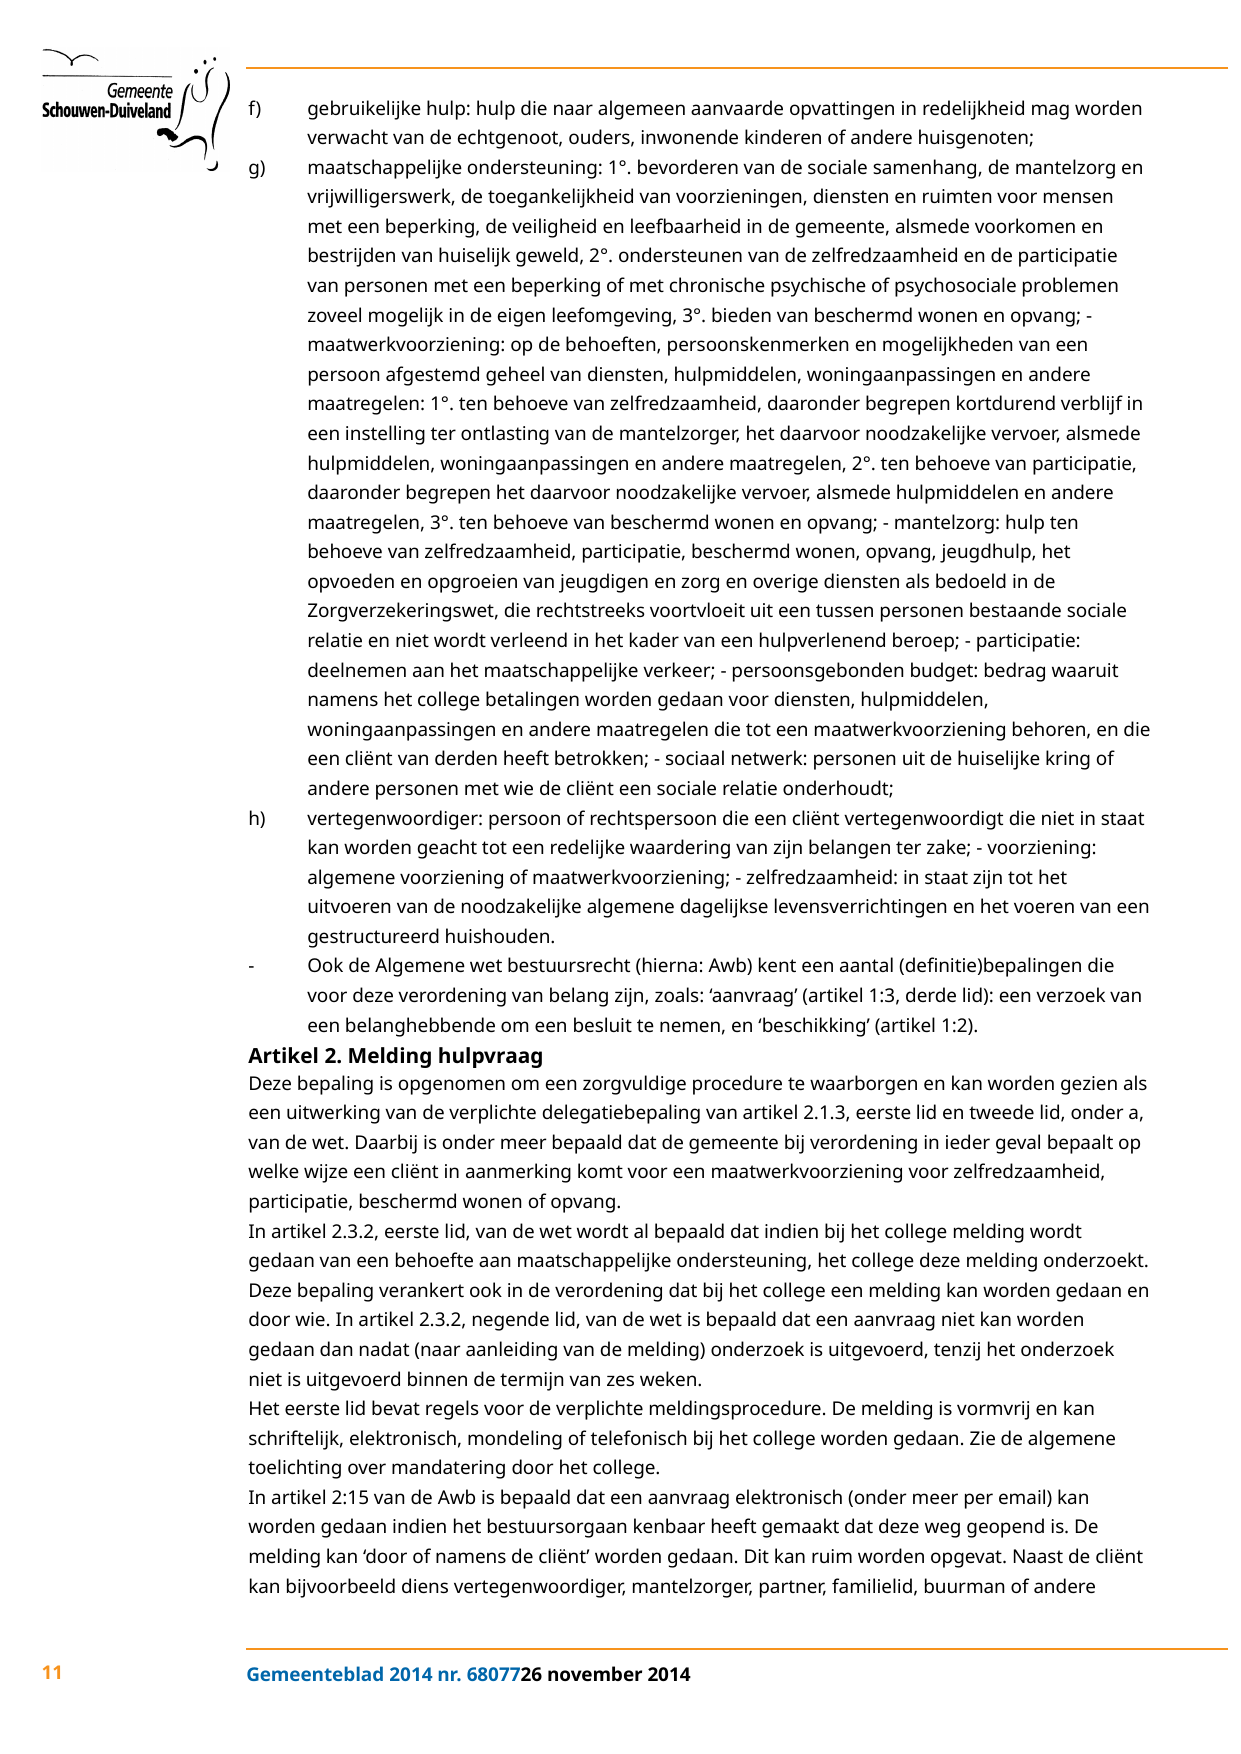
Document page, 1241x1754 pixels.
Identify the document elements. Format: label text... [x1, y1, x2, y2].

picture [41, 47, 231, 172]
text In artikel 2:15 van de Awb is bepaald dat een aanvraag elektronisch (onder meer per email) kan worden gedaan indien het bestuursorgaan kenbaar heeft gemaakt dat deze weg geopend is. De melding kan ‘door of namens de cliënt’ worden gedaan. Dit kan ruim worden opgevat. Naast de cliënt kan bijvoorbeeld diens vertegenwoordiger, mantelzorger, partner, familielid, buurman of andere [248, 1484, 1152, 1598]
text Artikel 2. Melding hulpvraag [248, 1041, 1152, 1070]
list Ook de Algemene wet bestuursrecht (hierna: Awb) kent een aantal (definitie)bepalingen die voor deze verordening van belang zijn, zoals: ‘aanvraag’ (artikel 1:3, derde lid): een verzoek van een belanghebbende om een besluit te nemen, en ‘beschikking’ (artikel 1:2). [248, 953, 1152, 1038]
list maatschappelijke ondersteuning: 1°. bevorderen van de sociale samenhang, de mantelzorg en vrijwilligerswerk, de toegankelijkheid van voorzieningen, diensten en ruimten voor mensen met een beperking, de veiligheid en leefbaarheid in de gemeente, alsmede voorkomen en bestrijden van huiselijk geweld, 2°. ondersteunen van de zelfredzaamheid en de participatie van personen met een beperking of met chronische psychische of psychosociale problemen zoveel mogelijk in de eigen leefomgeving, 3°. bieden van beschermd wonen en opvang; - maatwerkvoorziening: op de behoeften, persoonskenmerken en mogelijkheden van een persoon afgestemd geheel van diensten, hulpmiddelen, woningaanpassingen en andere maatregelen: 1°. ten behoeve van zelfredzaamheid, daaronder begrepen kortdurend verblijf in een instelling ter ontlasting van de mantelzorger, het daarvoor noodzakelijke vervoer, alsmede hulpmiddelen, woningaanpassingen en andere maatregelen, 2°. ten behoeve van participatie, daaronder begrepen het daarvoor noodzakelijke vervoer, alsmede hulpmiddelen en andere maatregelen, 3°. ten behoeve van beschermd wonen en opvang; - mantelzorg: hulp ten behoeve van zelfredzaamheid, participatie, beschermd wonen, opvang, jeugdhulp, het opvoeden en opgroeien van jeugdigen en zorg en overige diensten als bedoeld in de Zorgverzekeringswet, die rechtstreeks voortvloeit uit een tussen personen bestaande sociale relatie en niet wordt verleend in het kader van een hulpverlenend beroep; - participatie: deelnemen aan het maatschappelijke verkeer; - persoonsgebonden budget: bedrag waaruit namens het college betalingen worden gedaan voor diensten, hulpmiddelen, woningaanpassingen en andere maatregelen die tot een maatwerkvoorziening behoren, en die een cliënt van derden heeft betrokken; - sociaal netwerk: personen uit de huiselijke kring of andere personen met wie de cliënt een sociale relatie onderhoudt; [248, 154, 1152, 801]
text Het eerste lid bevat regels voor de verplichte meldingsprocedure. De melding is vormvrij en kan schriftelijk, elektronisch, mondeling of telefonisch bij het college worden gedaan. Zie de algemene toelichting over mandatering door het college. [248, 1395, 1152, 1480]
list vertegenwoordiger: persoon of rechtspersoon die een cliënt vertegenwoordigt die niet in staat kan worden geacht tot een redelijke waardering van zijn belangen ter zake; - voorziening: algemene voorziening of maatwerkvoorziening; - zelfredzaamheid: in staat zijn tot het uitvoeren van de noodzakelijke algemene dagelijkse levensverrichtingen en het voeren van een gestructureerd huishouden. [248, 805, 1152, 949]
text Deze bepaling is opgenomen om een zorgvuldige procedure te waarborgen en kan worden gezien als een uitwerking van de verplichte delegatiebepaling van artikel 2.1.3, eerste lid en tweede lid, onder a, van de wet. Daarbij is onder meer bepaald dat de gemeente bij verordening in ieder geval bepaalt op welke wijze een cliënt in aanmerking komt voor een maatwerkvoorziening voor zelfredzaamheid, participatie, beschermd wonen of opvang. [248, 1070, 1152, 1214]
list gebruikelijke hulp: hulp die naar algemeen aanvaarde opvattingen in redelijkheid mag worden verwacht van de echtgenoot, ouders, inwonende kinderen of andere huisgenoten; [248, 95, 1152, 150]
text In artikel 2.3.2, eerste lid, van de wet wordt al bepaald dat indien bij het college melding wordt gedaan van een behoefte aan maatschappelijke ondersteuning, het college deze melding onderzoekt. Deze bepaling verankert ook in de verordening dat bij het college een melding kan worden gedaan en door wie. In artikel 2.3.2, negende lid, van de wet is bepaald dat een aanvraag niet kan worden gedaan dan nadat (naar aanleiding van de melding) onderzoek is uitgevoerd, tenzij het onderzoek niet is uitgevoerd binnen de termijn van zes weken. [248, 1218, 1152, 1391]
